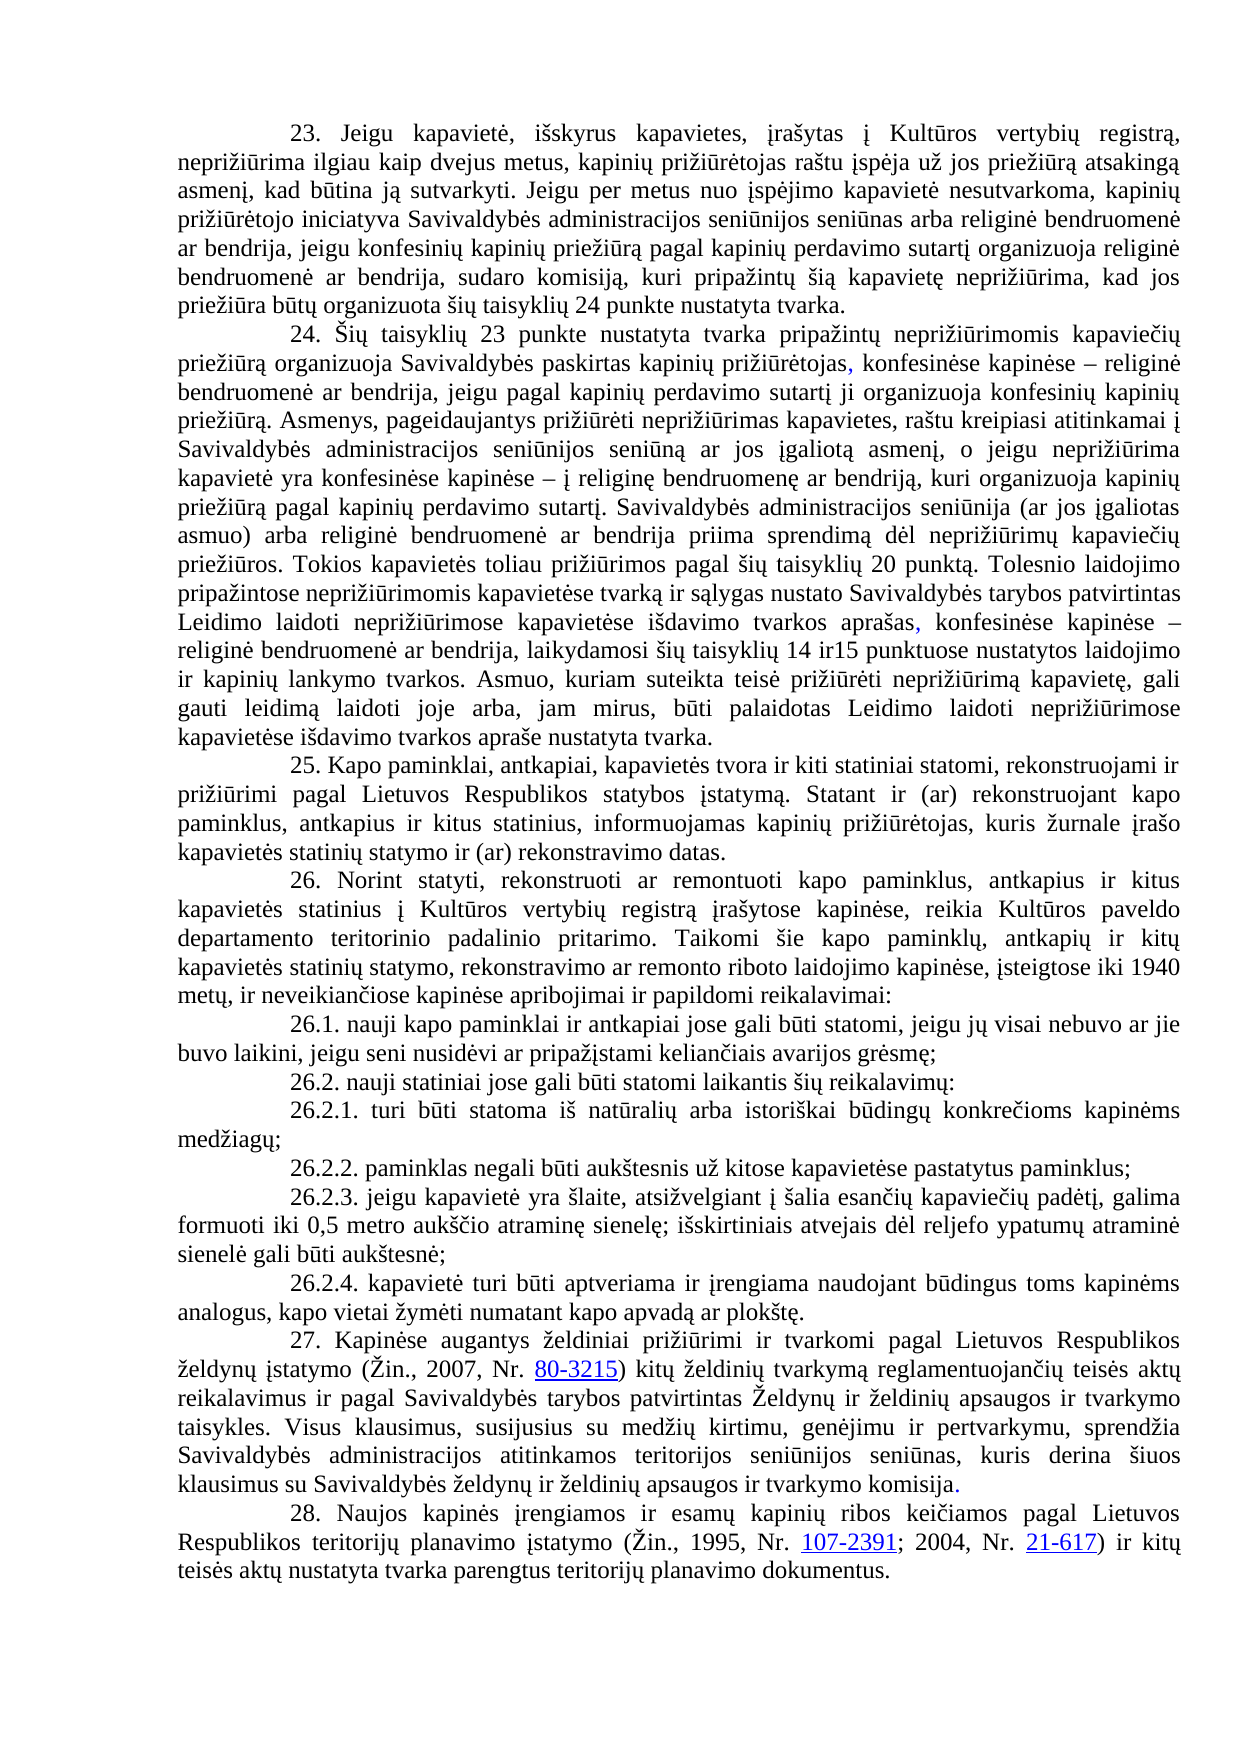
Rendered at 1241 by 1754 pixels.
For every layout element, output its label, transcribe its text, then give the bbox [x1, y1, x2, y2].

text 26.2.4. kapavietė turi būti aptveriama ir įrengiama naudojant būdingus toms kapinėms analogus, kapo vietai žymėti numatant kapo apvadą ar plokštę. [177, 1268, 1181, 1326]
text 27. Kapinėse augantys želdiniai prižiūrimi ir tvarkomi pagal Lietuvos Respublikos želdynų įstatymo (Žin., 2007, Nr. 80-3215) kitų želdinių tvarkymą reglamentuojančių teisės aktų reikalavimus ir pagal Savivaldybės tarybos patvirtintas Želdynų ir želdinių apsaugos ir tvarkymo taisykles. Visus klausimus, susijusius su medžių kirtimu, genėjimu ir pertvarkymu, sprendžia Savivaldybės administracijos atitinkamos teritorijos seniūnijos seniūnas, kuris derina šiuos klausimus su Savivaldybės želdynų ir želdinių apsaugos ir tvarkymo komisija. [177, 1326, 1181, 1498]
text 23. Jeigu kapavietė, išskyrus kapavietes, įrašytas į Kultūros vertybių registrą, neprižiūrima ilgiau kaip dvejus metus, kapinių prižiūrėtojas raštu įspėja už jos priežiūrą atsakingą asmenį, kad būtina ją sutvarkyti. Jeigu per metus nuo įspėjimo kapavietė nesutvarkoma, kapinių prižiūrėtojo iniciatyva Savivaldybės administracijos seniūnijos seniūnas arba religinė bendruomenė ar bendrija, jeigu konfesinių kapinių priežiūrą pagal kapinių perdavimo sutartį organizuoja religinė bendruomenė ar bendrija, sudaro komisiją, kuri pripažintų šią kapavietę neprižiūrima, kad jos priežiūra būtų organizuota šių taisyklių 24 punkte nustatyta tvarka. [177, 118, 1181, 319]
text 24. Šių taisyklių 23 punkte nustatyta tvarka pripažintų neprižiūrimomis kapaviečių priežiūrą organizuoja Savivaldybės paskirtas kapinių prižiūrėtojas, konfesinėse kapinėse – religinė bendruomenė ar bendrija, jeigu pagal kapinių perdavimo sutartį ji organizuoja konfesinių kapinių priežiūrą. Asmenys, pageidaujantys prižiūrėti neprižiūrimas kapavietes, raštu kreipiasi atitinkamai į Savivaldybės administracijos seniūnijos seniūną ar jos įgaliotą asmenį, o jeigu neprižiūrima kapavietė yra konfesinėse kapinėse – į religinę bendruomenę ar bendriją, kuri organizuoja kapinių priežiūrą pagal kapinių perdavimo sutartį. Savivaldybės administracijos seniūnija (ar jos įgaliotas asmuo) arba religinė bendruomenė ar bendrija priima sprendimą dėl neprižiūrimų kapaviečių priežiūros. Tokios kapavietės toliau prižiūrimos pagal šių taisyklių 20 punktą. Tolesnio laidojimo pripažintose neprižiūrimomis kapavietėse tvarką ir sąlygas nustato Savivaldybės tarybos patvirtintas Leidimo laidoti neprižiūrimose kapavietėse išdavimo tvarkos aprašas, konfesinėse kapinėse – religinė bendruomenė ar bendrija, laikydamosi šių taisyklių 14 ir15 punktuose nustatytos laidojimo ir kapinių lankymo tvarkos. Asmuo, kuriam suteikta teisė prižiūrėti neprižiūrimą kapavietę, gali gauti leidimą laidoti joje arba, jam mirus, būti palaidotas Leidimo laidoti neprižiūrimose kapavietėse išdavimo tvarkos apraše nustatyta tvarka. [177, 319, 1181, 751]
text 26.1. nauji kapo paminklai ir antkapiai jose gali būti statomi, jeigu jų visai nebuvo ar jie buvo laikini, jeigu seni nusidėvi ar pripažįstami keliančiais avarijos grėsmę; [177, 1009, 1181, 1067]
text 26.2.1. turi būti statoma iš natūralių arba istoriškai būdingų konkrečioms kapinėms medžiagų; [177, 1096, 1181, 1153]
text 25. Kapo paminklai, antkapiai, kapavietės tvora ir kiti statiniai statomi, rekonstruojami ir [177, 751, 1181, 779]
text 26.2.3. jeigu kapavietė yra šlaite, atsižvelgiant į šalia esančių kapaviečių padėtį, galima formuoti iki 0,5 metro aukščio atraminę sienelę; išskirtiniais atvejais dėl reljefo ypatumų atraminė sienelė gali būti aukštesnė; [177, 1182, 1181, 1268]
text 26. Norint statyti, rekonstruoti ar remontuoti kapo paminklus, antkapius ir kitus kapavietės statinius į Kultūros vertybių registrą įrašytose kapinėse, reikia Kultūros paveldo departamento teritorinio padalinio pritarimo. Taikomi šie kapo paminklų, antkapių ir kitų kapavietės statinių statymo, rekonstravimo ar remonto riboto laidojimo kapinėse, įsteigtose iki 1940 metų, ir neveikiančiose kapinėse apribojimai ir papildomi reikalavimai: [177, 866, 1181, 1009]
text 26.2.2. paminklas negali būti aukštesnis už kitose kapavietėse pastatytus paminklus; [177, 1153, 1181, 1182]
text 26.2. nauji statiniai jose gali būti statomi laikantis šių reikalavimų: [177, 1067, 1181, 1096]
text prižiūrimi pagal Lietuvos Respublikos statybos įstatymą. Statant ir (ar) rekonstruojant kapo paminklus, antkapius ir kitus statinius, informuojamas kapinių prižiūrėtojas, kuris žurnale įrašo kapavietės statinių statymo ir (ar) rekonstravimo datas. [177, 779, 1181, 866]
text 28. Naujos kapinės įrengiamos ir esamų kapinių ribos keičiamos pagal Lietuvos Respublikos teritorijų planavimo įstatymo (Žin., 1995, Nr. 107-2391; 2004, Nr. 21-617) ir kitų teisės aktų nustatyta tvarka parengtus teritorijų planavimo dokumentus. [177, 1498, 1181, 1584]
